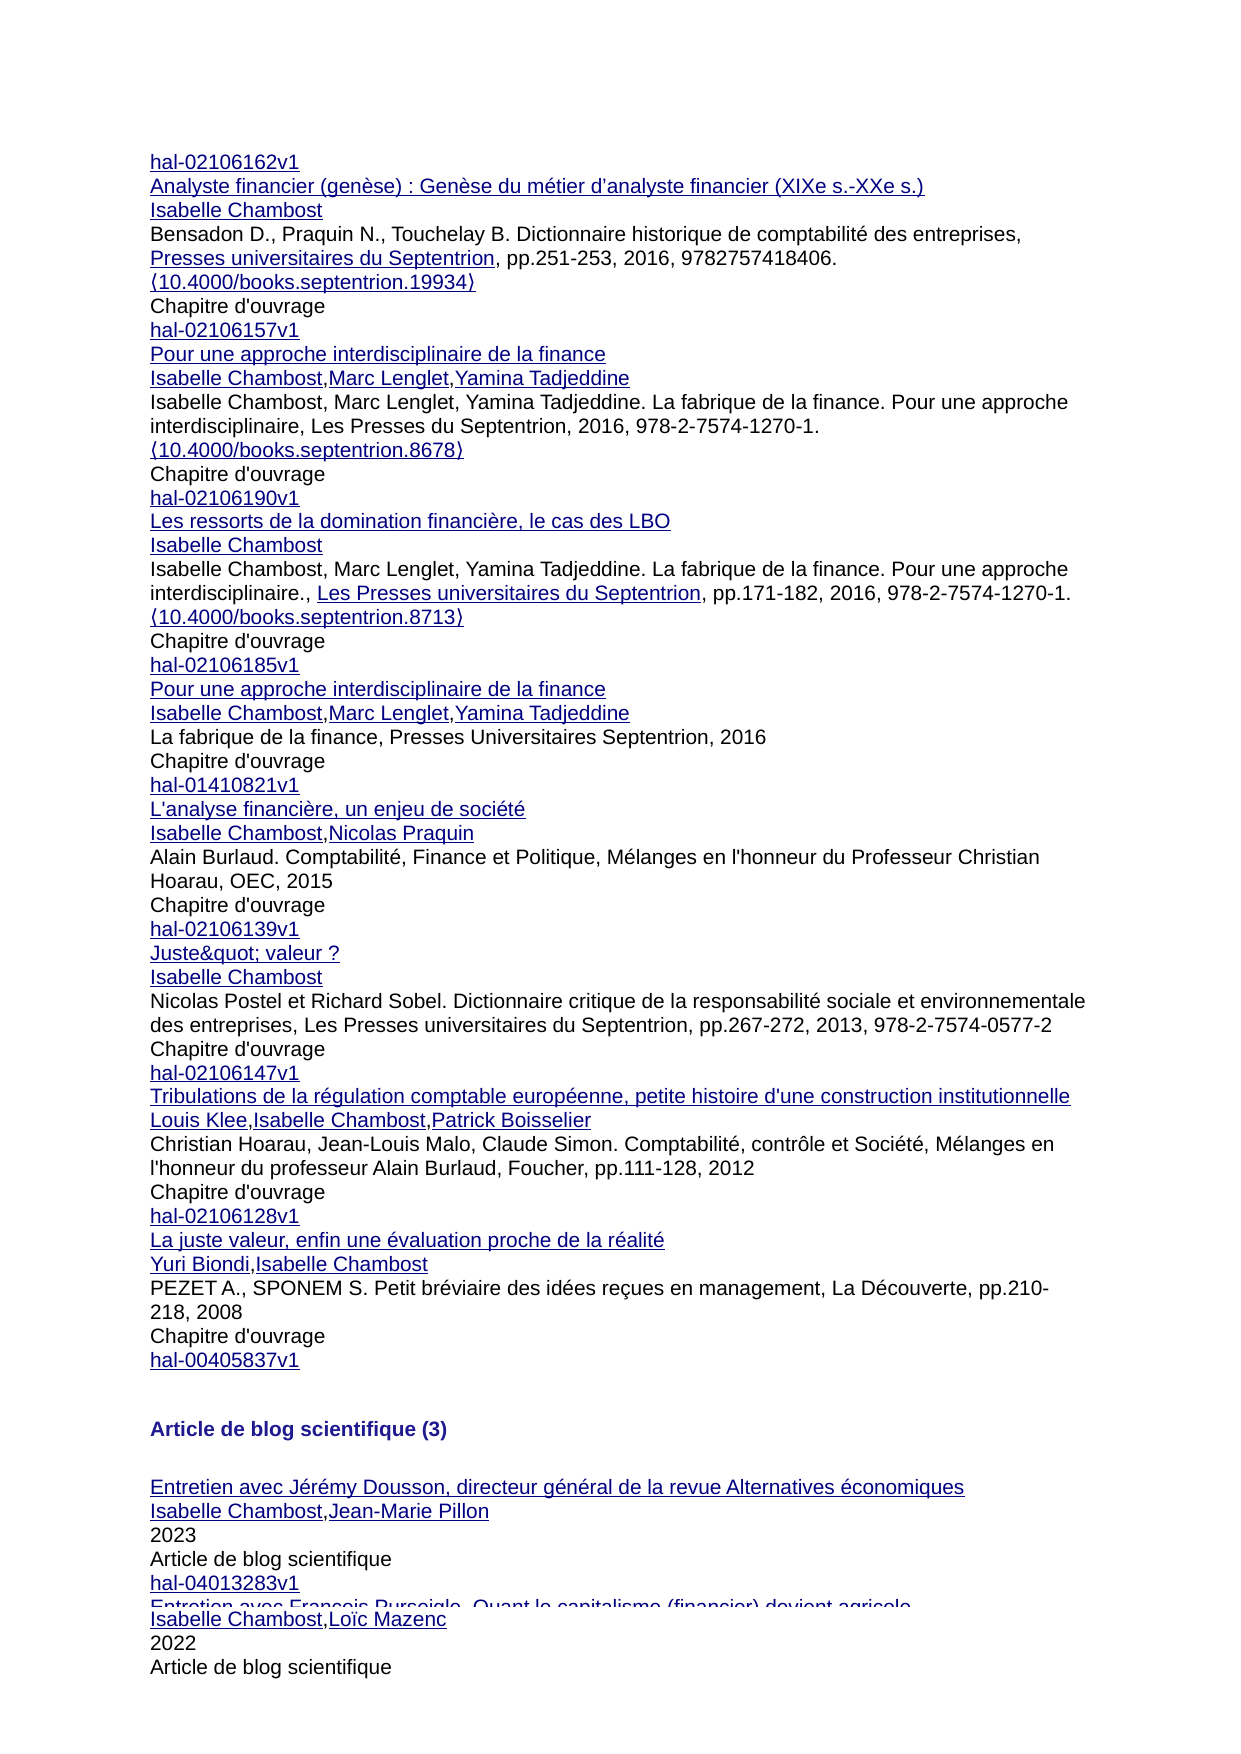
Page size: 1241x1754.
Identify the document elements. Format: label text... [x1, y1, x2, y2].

table_cell L'analyse financière, un enjeu de société Isabelle Chambost,Nicolas Praquin Alain Burlaud. Comptabilité, Finance et Politique, Mélanges en l'honneur du Professeur Christian Hoarau, OEC, 2015 Chapitre d'ouvrage hal-02106139v1 [150, 797, 1090, 941]
subtitle Article de blog scientifique (3) [150, 1417, 1090, 1441]
table_header Entretien avec Jérémy Dousson, directeur général de la revue Alternatives économiques Isabelle Chambost,Jean-Marie Pillon 2023 Article de blog scientifique hal-04013283v1 [150, 1475, 1090, 1595]
table_cell hal-02106162v1 [150, 150, 1090, 174]
table_cell Pour une approche interdisciplinaire de la finance Isabelle Chambost,Marc Lenglet,Yamina Tadjeddine Isabelle Chambost, Marc Lenglet, Yamina Tadjeddine. La fabrique de la finance. Pour une approche interdisciplinaire, Les Presses du Septentrion, 2016, 978-2-7574-1270-1. ⟨10.4000/books.septentrion.8678⟩ Chapitre d'ouvrage hal-02106190v1 [150, 342, 1090, 509]
table_cell Pour une approche interdisciplinaire de la finance Isabelle Chambost,Marc Lenglet,Yamina Tadjeddine La fabrique de la finance, Presses Universitaires Septentrion, 2016 Chapitre d'ouvrage hal-01410821v1 [150, 677, 1090, 797]
table_cell Juste&quot; valeur ? Isabelle Chambost Nicolas Postel et Richard Sobel. Dictionnaire critique de la responsabilité sociale et environnementale des entreprises, Les Presses universitaires du Septentrion, pp.267-272, 2013, 978-2-7574-0577-2 Chapitre d'ouvrage hal-02106147v1 [150, 941, 1090, 1084]
table_cell La juste valeur, enfin une évaluation proche de la réalité Yuri Biondi,Isabelle Chambost PEZET A., SPONEM S. Petit bréviaire des idées reçues en management, La Découverte, pp.210-218, 2008 Chapitre d'ouvrage hal-00405837v1 [150, 1228, 1090, 1372]
table_cell Entretien avec François Purseigle. Quant le capitalisme (financier) devient agricole. Isabelle Chambost,Loïc Mazenc 2022 Article de blog scientifique [150, 1595, 1090, 1679]
table_cell Analyste financier (genèse) : Genèse du métier d’analyste financier (XIXe s.-XXe s.) Isabelle Chambost Bensadon D., Praquin N., Touchelay B. Dictionnaire historique de comptabilité des entreprises, Presses universitaires du Septentrion, pp.251-253, 2016, 9782757418406. ⟨10.4000/books.septentrion.19934⟩ Chapitre d'ouvrage hal-02106157v1 [150, 174, 1090, 342]
table_cell Tribulations de la régulation comptable européenne, petite histoire d'une construction institutionnelle Louis Klee,Isabelle Chambost,Patrick Boisselier Christian Hoarau, Jean-Louis Malo, Claude Simon. Comptabilité, contrôle et Société, Mélanges en l'honneur du professeur Alain Burlaud, Foucher, pp.111-128, 2012 Chapitre d'ouvrage hal-02106128v1 [150, 1084, 1090, 1228]
table_cell Les ressorts de la domination financière, le cas des LBO Isabelle Chambost Isabelle Chambost, Marc Lenglet, Yamina Tadjeddine. La fabrique de la finance. Pour une approche interdisciplinaire., Les Presses universitaires du Septentrion, pp.171-182, 2016, 978-2-7574-1270-1. ⟨10.4000/books.septentrion.8713⟩ Chapitre d'ouvrage hal-02106185v1 [150, 509, 1090, 677]
